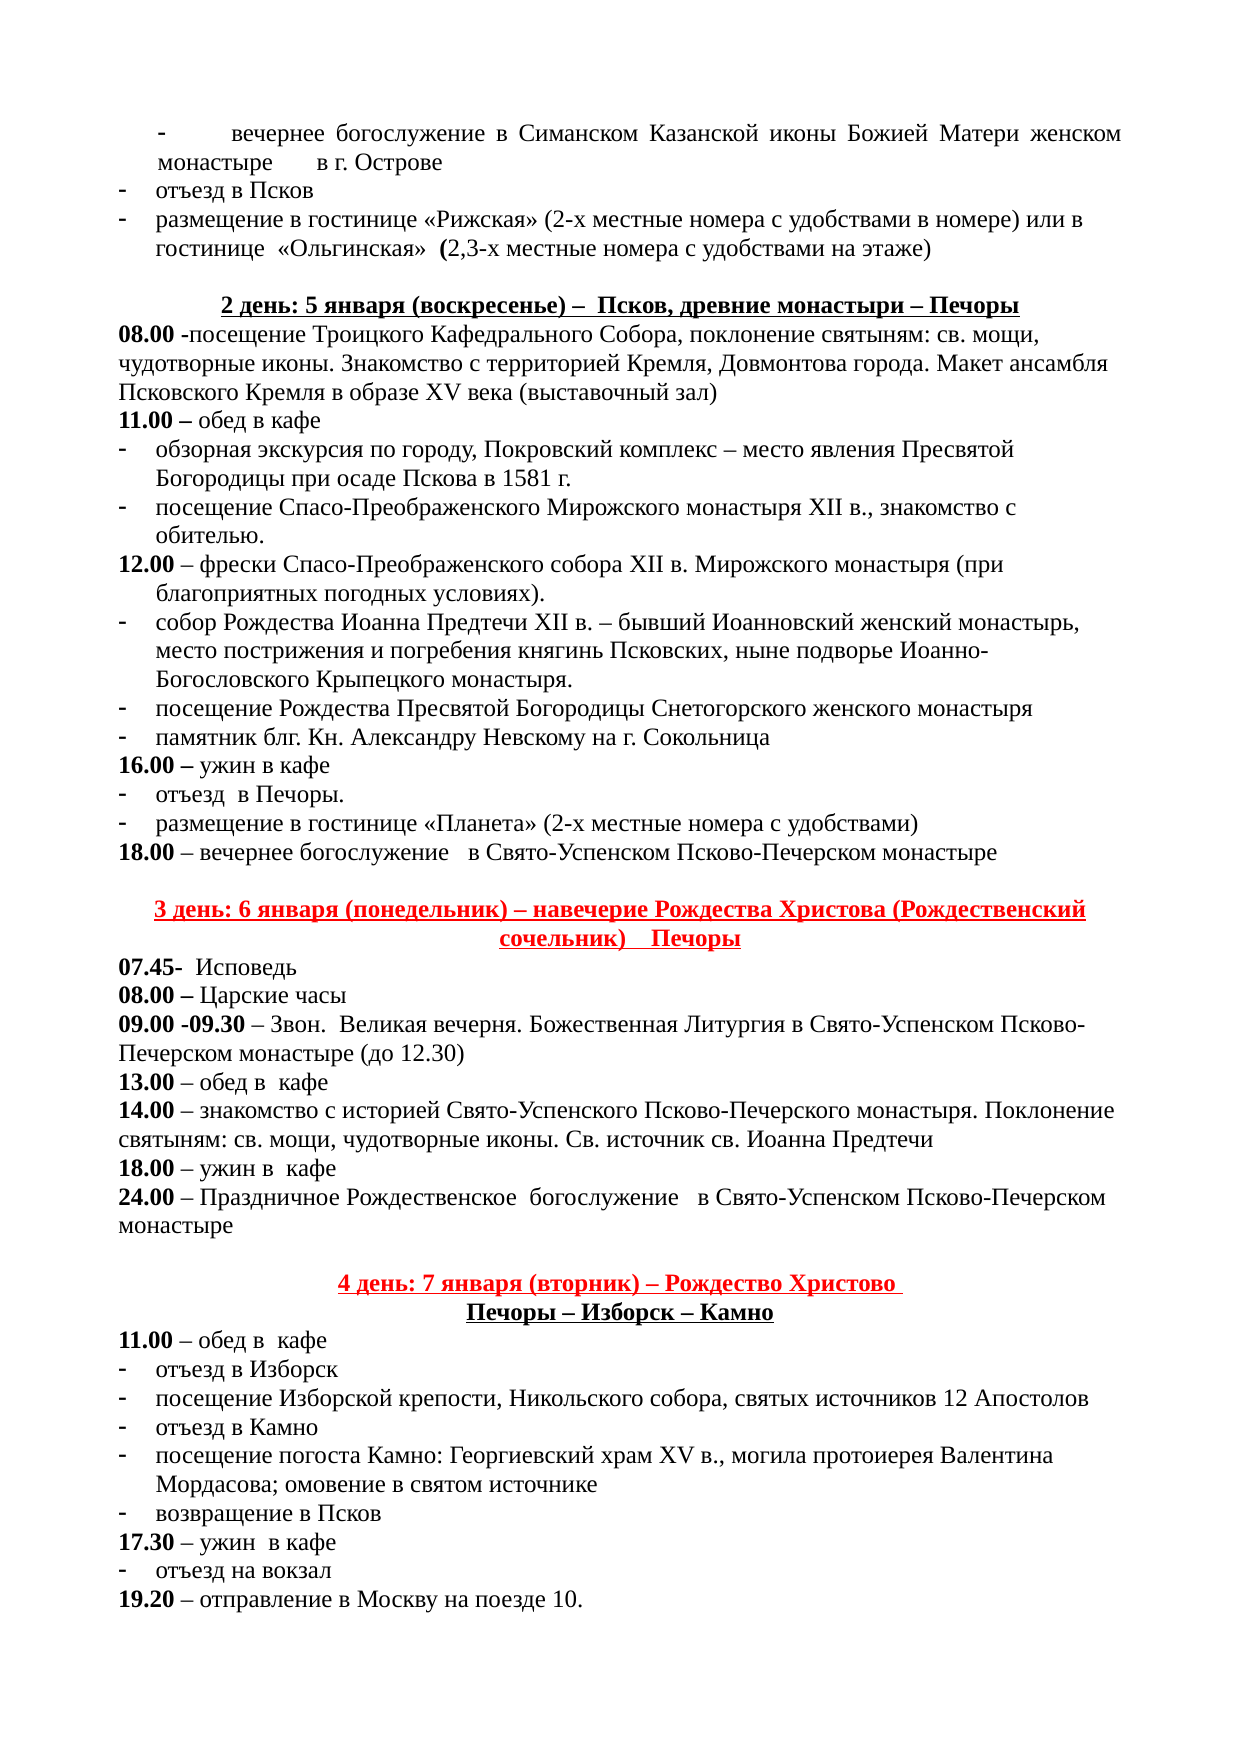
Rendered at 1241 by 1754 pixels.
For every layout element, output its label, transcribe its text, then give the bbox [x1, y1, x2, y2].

list посещение Рождества Пресвятой Богородицы Снетогорского женского монастыря [118, 693, 1122, 722]
list обзорная экскурсия по городу, Покровский комплекс – место явления Пресвятой Богородицы при осаде Пскова в 1581 г. [118, 434, 1122, 492]
text 19.20 – отправление в Москву на поезде 10. [118, 1584, 1122, 1613]
text 16.00 – ужин в кафе [118, 751, 1122, 779]
text 4 день: 7 января (вторник) – Рождество Христово Печоры – Изборск – Камно [118, 1268, 1122, 1326]
list посещение Спасо-Преображенского Мирожского монастыря XII в., знакомство с обителью. [118, 492, 1122, 549]
list отъезд в Печоры. [118, 779, 1122, 808]
list посещение Изборской крепости, Никольского собора, святых источников 12 Апостолов [118, 1383, 1122, 1412]
text 08.00 – Царские часы [118, 981, 1122, 1009]
text 2 день: 5 января (воскресенье) – Псков, древние монастыри – Печоры [118, 291, 1122, 319]
list возвращение в Псков [118, 1498, 1122, 1527]
list отъезд в Камно [118, 1412, 1122, 1441]
text 18.00 – вечернее богослужение в Свято-Успенском Псково-Печерском монастыре [118, 837, 1122, 866]
list отъезд в Изборск [118, 1354, 1122, 1383]
text 11.00 – обед в кафе [118, 1326, 1122, 1354]
list вечернее богослужение в Симанском Казанской иконы Божией Матери женском монастыре в г. Острове [157, 118, 1122, 176]
text 08.00 -посещение Троицкого Кафедрального Собора, поклонение святыням: св. мощи, чудотворные иконы. Знакомство с территорией Кремля, Довмонтова города. Макет ансамбля Псковского Кремля в образе XV века (выставочный зал) [118, 319, 1122, 406]
text 18.00 – ужин в кафе [118, 1153, 1122, 1182]
list размещение в гостинице «Планета» (2-х местные номера с удобствами) [118, 808, 1122, 837]
text 12.00 – фрески Спасо-Преображенского собора XII в. Мирожского монастыря (при [118, 549, 1122, 578]
text благоприятных погодных условиях). [118, 578, 1122, 607]
text 07.45- Исповедь [118, 952, 1122, 981]
text 3 день: 6 января (понедельник) – навечерие Рождества Христова (Рождественский сочельник) Печоры [118, 894, 1122, 952]
list собор Рождества Иоанна Предтечи XII в. – бывший Иоанновский женский монастырь, место пострижения и погребения княгинь Псковских, ныне подворье Иоанно-Богословского Крыпецкого монастыря. [118, 607, 1122, 693]
list отъезд на вокзал [118, 1556, 1122, 1584]
text 13.00 – обед в кафе [118, 1067, 1122, 1096]
list отъезд в Псков [118, 176, 1122, 204]
list памятник блг. Кн. Александру Невскому на г. Сокольница [118, 722, 1122, 751]
text 09.00 -09.30 – Звон. Великая вечерня. Божественная Литургия в Свято-Успенском Псково-Печерском монастыре (до 12.30) [118, 1009, 1122, 1067]
text 11.00 – обед в кафе [118, 406, 1122, 434]
text 17.30 – ужин в кафе [118, 1527, 1122, 1556]
list размещение в гостинице «Рижская» (2-х местные номера с удобствами в номере) или в гостинице «Ольгинская» (2,3-х местные номера с удобствами на этаже) [118, 204, 1122, 262]
list посещение погоста Камно: Георгиевский храм XV в., могила протоиерея Валентина Мордасова; омовение в святом источнике [118, 1441, 1122, 1498]
text 14.00 – знакомство с историей Свято-Успенского Псково-Печерского монастыря. Поклонение святыням: св. мощи, чудотворные иконы. Св. источник св. Иоанна Предтечи [118, 1096, 1122, 1153]
text 24.00 – Праздничное Рождественское богослужение в Свято-Успенском Псково-Печерском монастыре [118, 1182, 1122, 1239]
